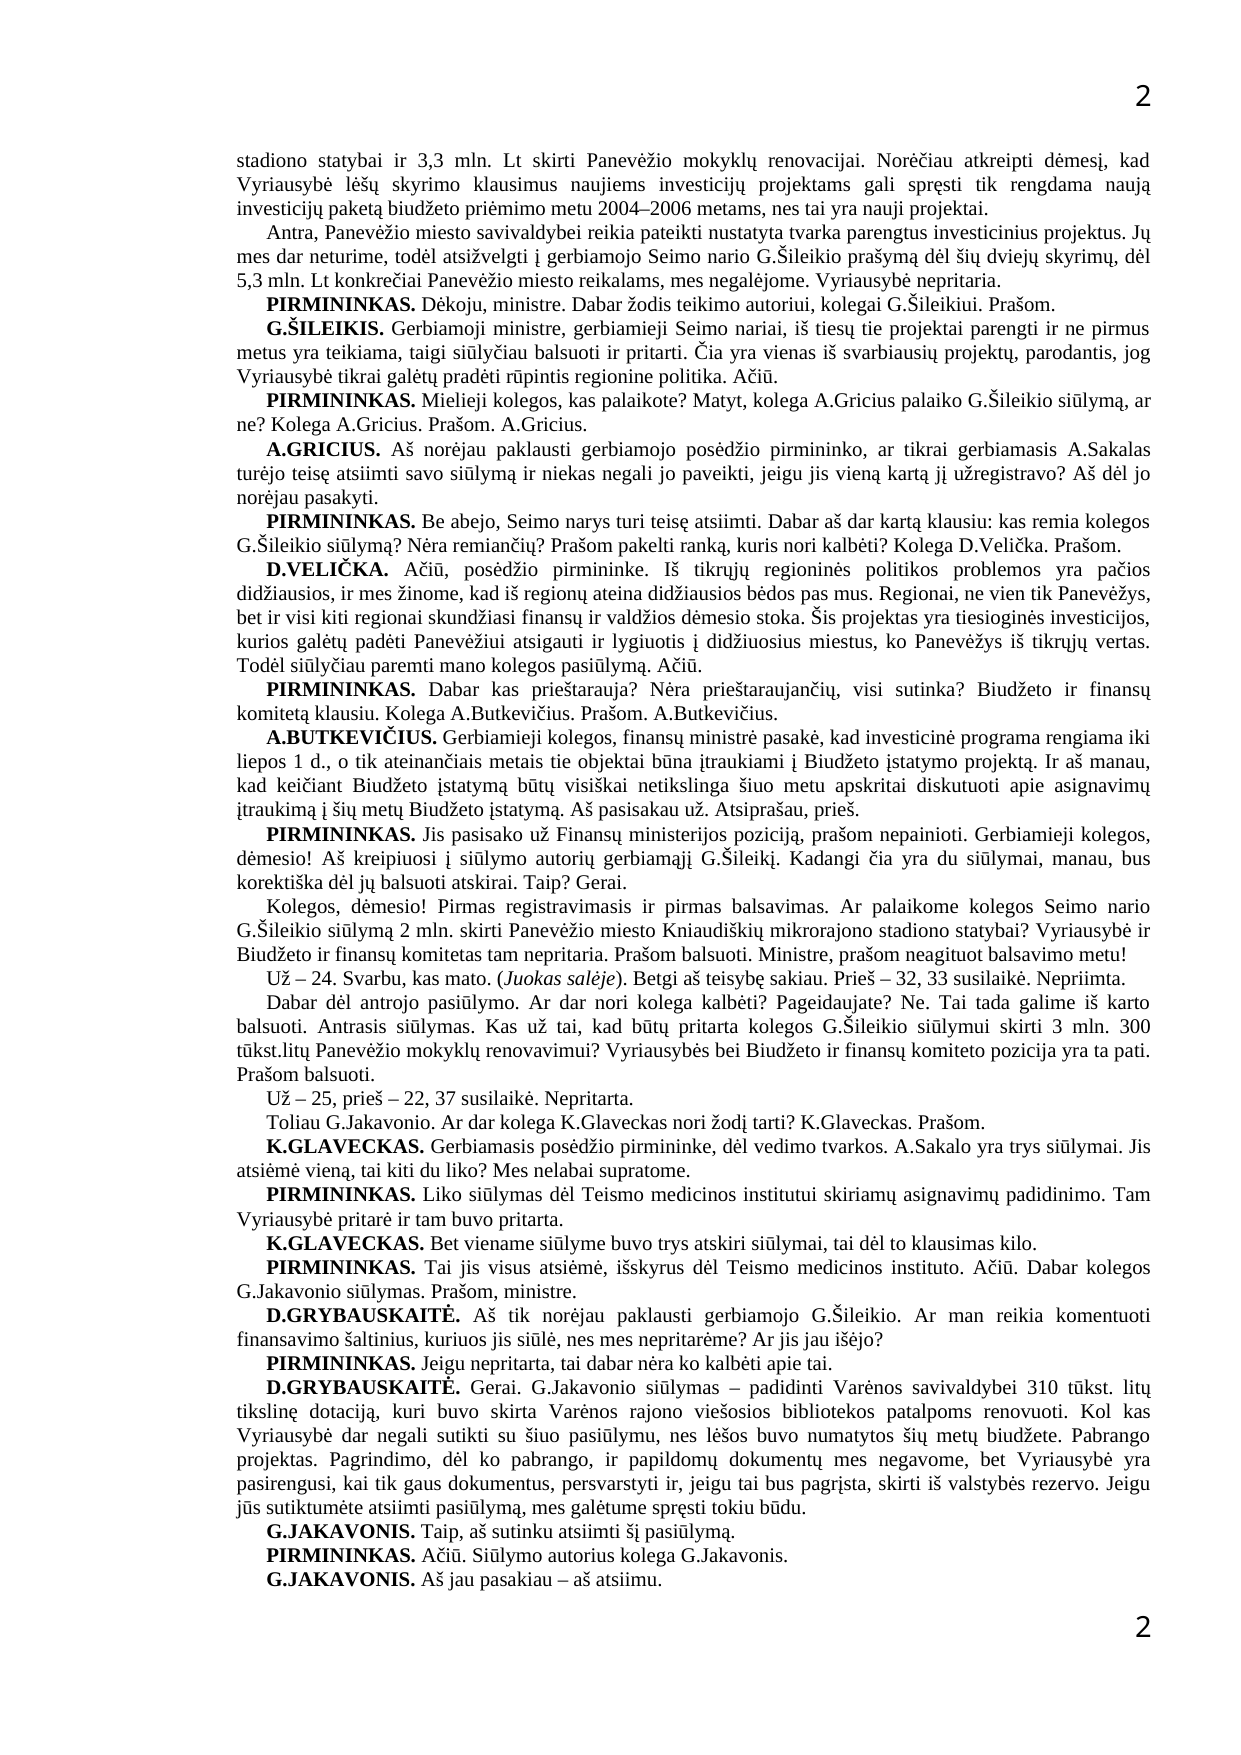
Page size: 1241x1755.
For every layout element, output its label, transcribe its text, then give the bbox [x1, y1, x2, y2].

text G.ŠILEIKIS. Gerbiamoji ministre, gerbiamieji Seimo nariai, iš tiesų tie projektai parengti ir ne pirmus metus yra teikiama, taigi siūlyčiau balsuoti ir pritarti. Čia yra vienas iš svarbiausių projektų, parodantis, jog Vyriausybė tikrai galėtų pradėti rūpintis regionine politika. Ačiū. [236, 316, 1152, 388]
text PIRMININKAS. Mielieji kolegos, kas palaikote? Matyt, kolega A.Gricius palaiko G.Šileikio siūlymą, ar ne? Kolega A.Gricius. Prašom. A.Gricius. [236, 388, 1152, 436]
text Toliau G.Jakavonio. Ar dar kolega K.Glaveckas nori žodį tarti? K.Glaveckas. Prašom. [236, 1110, 1152, 1134]
text D.VELIČKA. Ačiū, posėdžio pirmininke. Iš tikrųjų regioninės politikos problemos yra pačios didžiausios, ir mes žinome, kad iš regionų ateina didžiausios bėdos pas mus. Regionai, ne vien tik Panevėžys, bet ir visi kiti regionai skundžiasi finansų ir valdžios dėmesio stoka. Šis projektas yra tiesioginės investicijos, kurios galėtų padėti Panevėžiui atsigauti ir lygiuotis į didžiuosius miestus, ko Panevėžys iš tikrųjų vertas. Todėl siūlyčiau paremti mano kolegos pasiūlymą. Ačiū. [236, 557, 1152, 677]
text D.GRYBAUSKAITĖ. Gerai. G.Jakavonio siūlymas – padidinti Varėnos savivaldybei 310 tūkst. litų tikslinę dotaciją, kuri buvo skirta Varėnos rajono viešosios bibliotekos patalpoms renovuoti. Kol kas Vyriausybė dar negali sutikti su šiuo pasiūlymu, nes lėšos buvo numatytos šių metų biudžete. Pabrango projektas. Pagrindimo, dėl ko pabrango, ir papildomų dokumentų mes negavome, bet Vyriausybė yra pasirengusi, kai tik gaus dokumentus, persvarstyti ir, jeigu tai bus pagrįsta, skirti iš valstybės rezervo. Jeigu jūs sutiktumėte atsiimti pasiūlymą, mes galėtume spręsti tokiu būdu. [236, 1375, 1152, 1519]
text G.JAKAVONIS. Taip, aš sutinku atsiimti šį pasiūlymą. [236, 1519, 1152, 1543]
text PIRMININKAS. Dėkoju, ministre. Dabar žodis teikimo autoriui, kolegai G.Šileikiui. Prašom. [236, 292, 1152, 316]
text PIRMININKAS. Jis pasisako už Finansų ministerijos poziciją, prašom nepainioti. Gerbiamieji kolegos, dėmesio! Aš kreipiuosi į siūlymo autorių gerbiamąjį G.Šileikį. Kadangi čia yra du siūlymai, manau, bus korektiška dėl jų balsuoti atskirai. Taip? Gerai. [236, 821, 1152, 894]
text D.GRYBAUSKAITĖ. Aš tik norėjau paklausti gerbiamojo G.Šileikio. Ar man reikia komentuoti finansavimo šaltinius, kuriuos jis siūlė, nes mes nepritarėme? Ar jis jau išėjo? [236, 1303, 1152, 1351]
text PIRMININKAS. Dabar kas prieštarauja? Nėra prieštaraujančių, visi sutinka? Biudžeto ir finansų komitetą klausiu. Kolega A.Butkevičius. Prašom. A.Butkevičius. [236, 677, 1152, 725]
text stadiono statybai ir 3,3 mln. Lt skirti Panevėžio mokyklų renovacijai. Norėčiau atkreipti dėmesį, kad Vyriausybė lėšų skyrimo klausimus naujiems investicijų projektams gali spręsti tik rengdama naują investicijų paketą biudžeto priėmimo metu 2004–2006 metams, nes tai yra nauji projektai. [236, 148, 1152, 220]
text A.BUTKEVIČIUS. Gerbiamieji kolegos, finansų ministrė pasakė, kad investicinė programa rengiama iki liepos 1 d., o tik ateinančiais metais tie objektai būna įtraukiami į Biudžeto įstatymo projektą. Ir aš manau, kad keičiant Biudžeto įstatymą būtų visiškai netikslinga šiuo metu apskritai diskutuoti apie asignavimų įtraukimą į šių metų Biudžeto įstatymą. Aš pasisakau už. Atsiprašau, prieš. [236, 725, 1152, 821]
text K.GLAVECKAS. Bet viename siūlyme buvo trys atskiri siūlymai, tai dėl to klausimas kilo. [236, 1231, 1152, 1254]
text PIRMININKAS. Be abejo, Seimo narys turi teisę atsiimti. Dabar aš dar kartą klausiu: kas remia kolegos G.Šileikio siūlymą? Nėra remiančių? Prašom pakelti ranką, kuris nori kalbėti? Kolega D.Velička. Prašom. [236, 509, 1152, 557]
text Antra, Panevėžio miesto savivaldybei reikia pateikti nustatyta tvarka parengtus investicinius projektus. Jų mes dar neturime, todėl atsižvelgti į gerbiamojo Seimo nario G.Šileikio prašymą dėl šių dviejų skyrimų, dėl 5,3 mln. Lt konkrečiai Panevėžio miesto reikalams, mes negalėjome. Vyriausybė nepritaria. [236, 220, 1152, 292]
text Kolegos, dėmesio! Pirmas registravimasis ir pirmas balsavimas. Ar palaikome kolegos Seimo nario G.Šileikio siūlymą 2 mln. skirti Panevėžio miesto Kniaudiškių mikrorajono stadiono statybai? Vyriausybė ir Biudžeto ir finansų komitetas tam nepritaria. Prašom balsuoti. Ministre, prašom neagituot balsavimo metu! [236, 894, 1152, 966]
text Už – 25, prieš – 22, 37 susilaikė. Nepritarta. [236, 1086, 1152, 1110]
text Dabar dėl antrojo pasiūlymo. Ar dar nori kolega kalbėti? Pageidaujate? Ne. Tai tada galime iš karto balsuoti. Antrasis siūlymas. Kas už tai, kad būtų pritarta kolegos G.Šileikio siūlymui skirti 3 mln. 300 tūkst.litų Panevėžio mokyklų renovavimui? Vyriausybės bei Biudžeto ir finansų komiteto pozicija yra ta pati. Prašom balsuoti. [236, 990, 1152, 1086]
text PIRMININKAS. Liko siūlymas dėl Teismo medicinos institutui skiriamų asignavimų padidinimo. Tam Vyriausybė pritarė ir tam buvo pritarta. [236, 1182, 1152, 1231]
text G.JAKAVONIS. Aš jau pasakiau – aš atsiimu. [236, 1567, 1152, 1591]
text K.GLAVECKAS. Gerbiamasis posėdžio pirmininke, dėl vedimo tvarkos. A.Sakalo yra trys siūlymai. Jis atsiėmė vieną, tai kiti du liko? Mes nelabai supratome. [236, 1134, 1152, 1182]
text Už – 24. Svarbu, kas mato. (Juokas salėje). Betgi aš teisybę sakiau. Prieš – 32, 33 susilaikė. Nepriimta. [236, 966, 1152, 990]
text A.GRICIUS. Aš norėjau paklausti gerbiamojo posėdžio pirmininko, ar tikrai gerbiamasis A.Sakalas turėjo teisę atsiimti savo siūlymą ir niekas negali jo paveikti, jeigu jis vieną kartą jį užregistravo? Aš dėl jo norėjau pasakyti. [236, 436, 1152, 509]
text PIRMININKAS. Tai jis visus atsiėmė, išskyrus dėl Teismo medicinos instituto. Ačiū. Dabar kolegos G.Jakavonio siūlymas. Prašom, ministre. [236, 1254, 1152, 1303]
text PIRMININKAS. Ačiū. Siūlymo autorius kolega G.Jakavonis. [236, 1543, 1152, 1567]
text PIRMININKAS. Jeigu nepritarta, tai dabar nėra ko kalbėti apie tai. [236, 1351, 1152, 1375]
